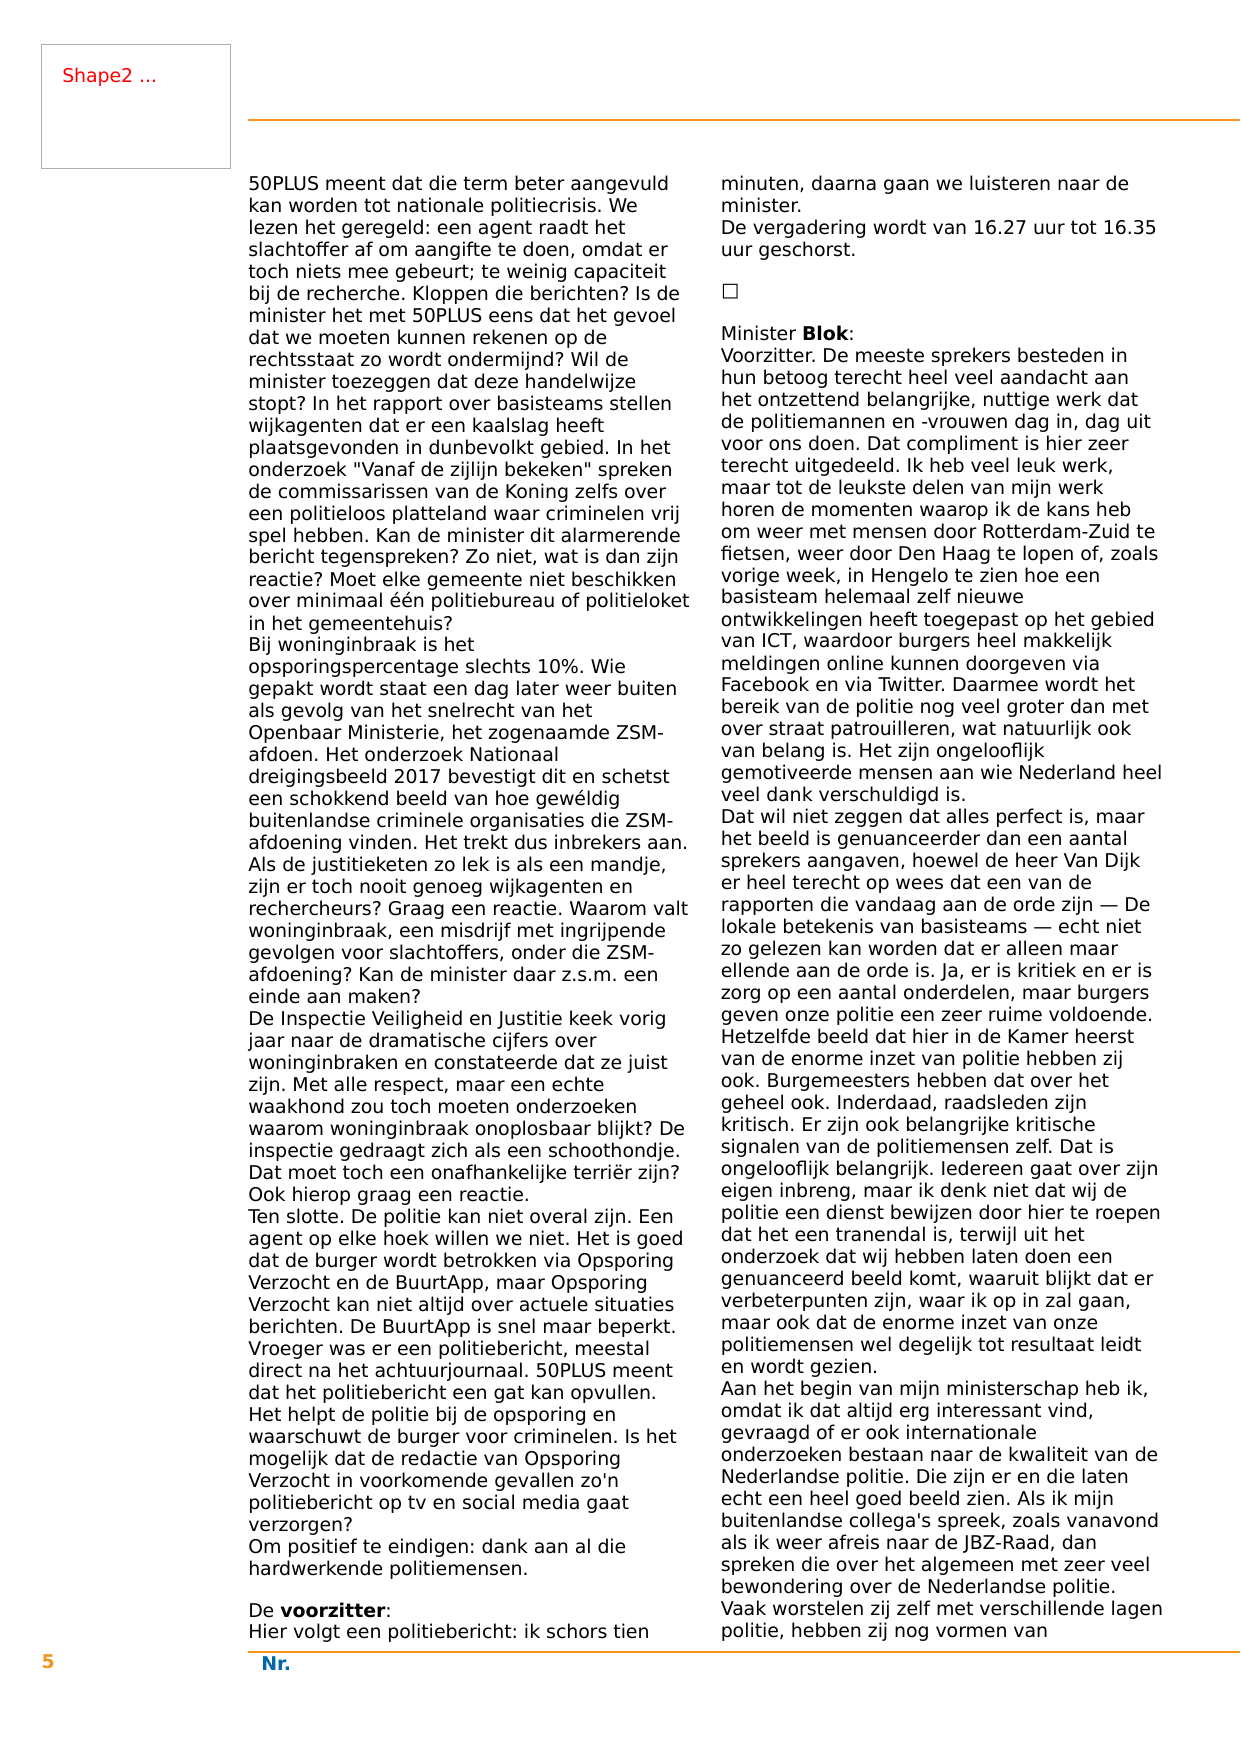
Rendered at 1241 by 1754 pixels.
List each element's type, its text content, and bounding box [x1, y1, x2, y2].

text minuten, daarna gaan we luisteren naar de minister. [721, 173, 1163, 217]
text ⬜ [721, 281, 1163, 303]
text 50PLUS meent dat die term beter aangevuld kan worden tot nationale politiecrisis. We lezen het geregeld: een agent raadt het slachtoffer af om aangifte te doen, omdat er toch niets mee gebeurt; te weinig capaciteit bij de recherche. Kloppen die berichten? Is de minister het met 50PLUS eens dat het gevoel dat we moeten kunnen rekenen op de rechtsstaat zo wordt ondermijnd? Wil de minister toezeggen dat deze handelwijze stopt? In het rapport over basisteams stellen wijkagenten dat er een kaalslag heeft plaatsgevonden in dunbevolkt gebied. In het onderzoek "Vanaf de zijlijn bekeken" spreken de commissarissen van de Koning zelfs over een politieloos platteland waar criminelen vrij spel hebben. Kan de minister dit alarmerende bericht tegenspreken? Zo niet, wat is dan zijn reactie? Moet elke gemeente niet beschikken over minimaal één politiebureau of politieloket in het gemeentehuis? [248, 173, 691, 634]
text De vergadering wordt van 16.27 uur tot 16.35 uur geschorst. [721, 217, 1163, 261]
text Om positief te eindigen: dank aan al die hardwerkende politiemensen. [248, 1536, 691, 1579]
text Ten slotte. De politie kan niet overal zijn. Een agent op elke hoek willen we niet. Het is goed dat de burger wordt betrokken via Opsporing Verzocht en de BuurtApp, maar Opsporing Verzocht kan niet altijd over actuele situaties berichten. De BuurtApp is snel maar beperkt. Vroeger was er een politiebericht, meestal direct na het achtuurjournaal. 50PLUS meent dat het politiebericht een gat kan opvullen. Het helpt de politie bij de opsporing en waarschuwt de burger voor criminelen. Is het mogelijk dat de redactie van Opsporing Verzocht in voorkomende gevallen zo'n politiebericht op tv en social media gaat verzorgen? [248, 1206, 691, 1536]
text Bij woninginbraak is het opsporingspercentage slechts 10%. Wie gepakt wordt staat een dag later weer buiten als gevolg van het snelrecht van het Openbaar Ministerie, het zogenaamde ZSM-afdoen. Het onderzoek Nationaal dreigingsbeeld 2017 bevestigt dit en schetst een schokkend beeld van hoe gewéldig buitenlandse criminele organisaties die ZSM-afdoening vinden. Het trekt dus inbrekers aan. Als de justitieketen zo lek is als een mandje, zijn er toch nooit genoeg wijkagenten en rechercheurs? Graag een reactie. Waarom valt woninginbraak, een misdrijf met ingrijpende gevolgen voor slachtoffers, onder die ZSM-afdoening? Kan de minister daar z.s.m. een einde aan maken? [248, 634, 691, 1008]
text Hier volgt een politiebericht: ik schors tien [248, 1621, 691, 1643]
text De Inspectie Veiligheid en Justitie keek vorig jaar naar de dramatische cijfers over woninginbraken en constateerde dat ze juist zijn. Met alle respect, maar een echte waakhond zou toch moeten onderzoeken waarom woninginbraak onoplosbaar blijkt? De inspectie gedraagt zich als een schoothondje. Dat moet toch een onafhankelijke terriër zijn? Ook hierop graag een reactie. [248, 1008, 691, 1206]
text Voorzitter. De meeste sprekers besteden in hun betoog terecht heel veel aandacht aan het ontzettend belangrijke, nuttige werk dat de politiemannen en -vrouwen dag in, dag uit voor ons doen. Dat compliment is hier zeer terecht uitgedeeld. Ik heb veel leuk werk, maar tot de leukste delen van mijn werk horen de momenten waarop ik de kans heb om weer met mensen door Rotterdam-Zuid te fietsen, weer door Den Haag te lopen of, zoals vorige week, in Hengelo te zien hoe een basisteam helemaal zelf nieuwe ontwikkelingen heeft toegepast op het gebied van ICT, waardoor burgers heel makkelijk meldingen online kunnen doorgeven via Facebook en via Twitter. Daarmee wordt het bereik van de politie nog veel groter dan met over straat patrouilleren, wat natuurlijk ook van belang is. Het zijn ongelooflijk gemotiveerde mensen aan wie Nederland heel veel dank verschuldigd is. [721, 345, 1163, 806]
text Aan het begin van mijn ministerschap heb ik, omdat ik dat altijd erg interessant vind, gevraagd of er ook internationale onderzoeken bestaan naar de kwaliteit van de Nederlandse politie. Die zijn er en die laten echt een heel goed beeld zien. Als ik mijn buitenlandse collega's spreek, zoals vanavond als ik weer afreis naar de JBZ-Raad, dan spreken die over het algemeen met zeer veel bewondering over de Nederlandse politie. Vaak worstelen zij zelf met verschillende lagen politie, hebben zij nog vormen van [721, 1378, 1163, 1641]
text De voorzitter: [248, 1599, 691, 1621]
text Dat wil niet zeggen dat alles perfect is, maar het beeld is genuanceerder dan een aantal sprekers aangaven, hoewel de heer Van Dijk er heel terecht op wees dat een van de rapporten die vandaag aan de orde zijn — De lokale betekenis van basisteams — echt niet zo gelezen kan worden dat er alleen maar ellende aan de orde is. Ja, er is kritiek en er is zorg op een aantal onderdelen, maar burgers geven onze politie een zeer ruime voldoende. Hetzelfde beeld dat hier in de Kamer heerst van de enorme inzet van politie hebben zij ook. Burgemeesters hebben dat over het geheel ook. Inderdaad, raadsleden zijn kritisch. Er zijn ook belangrijke kritische signalen van de politiemensen zelf. Dat is ongelooflijk belangrijk. Iedereen gaat over zijn eigen inbreng, maar ik denk niet dat wij de politie een dienst bewijzen door hier te roepen dat het een tranendal is, terwijl uit het onderzoek dat wij hebben laten doen een genuanceerd beeld komt, waaruit blijkt dat er verbeterpunten zijn, waar ik op in zal gaan, maar ook dat de enorme inzet van onze politiemensen wel degelijk tot resultaat leidt en wordt gezien. [721, 806, 1163, 1378]
text Minister Blok: [721, 323, 1163, 345]
